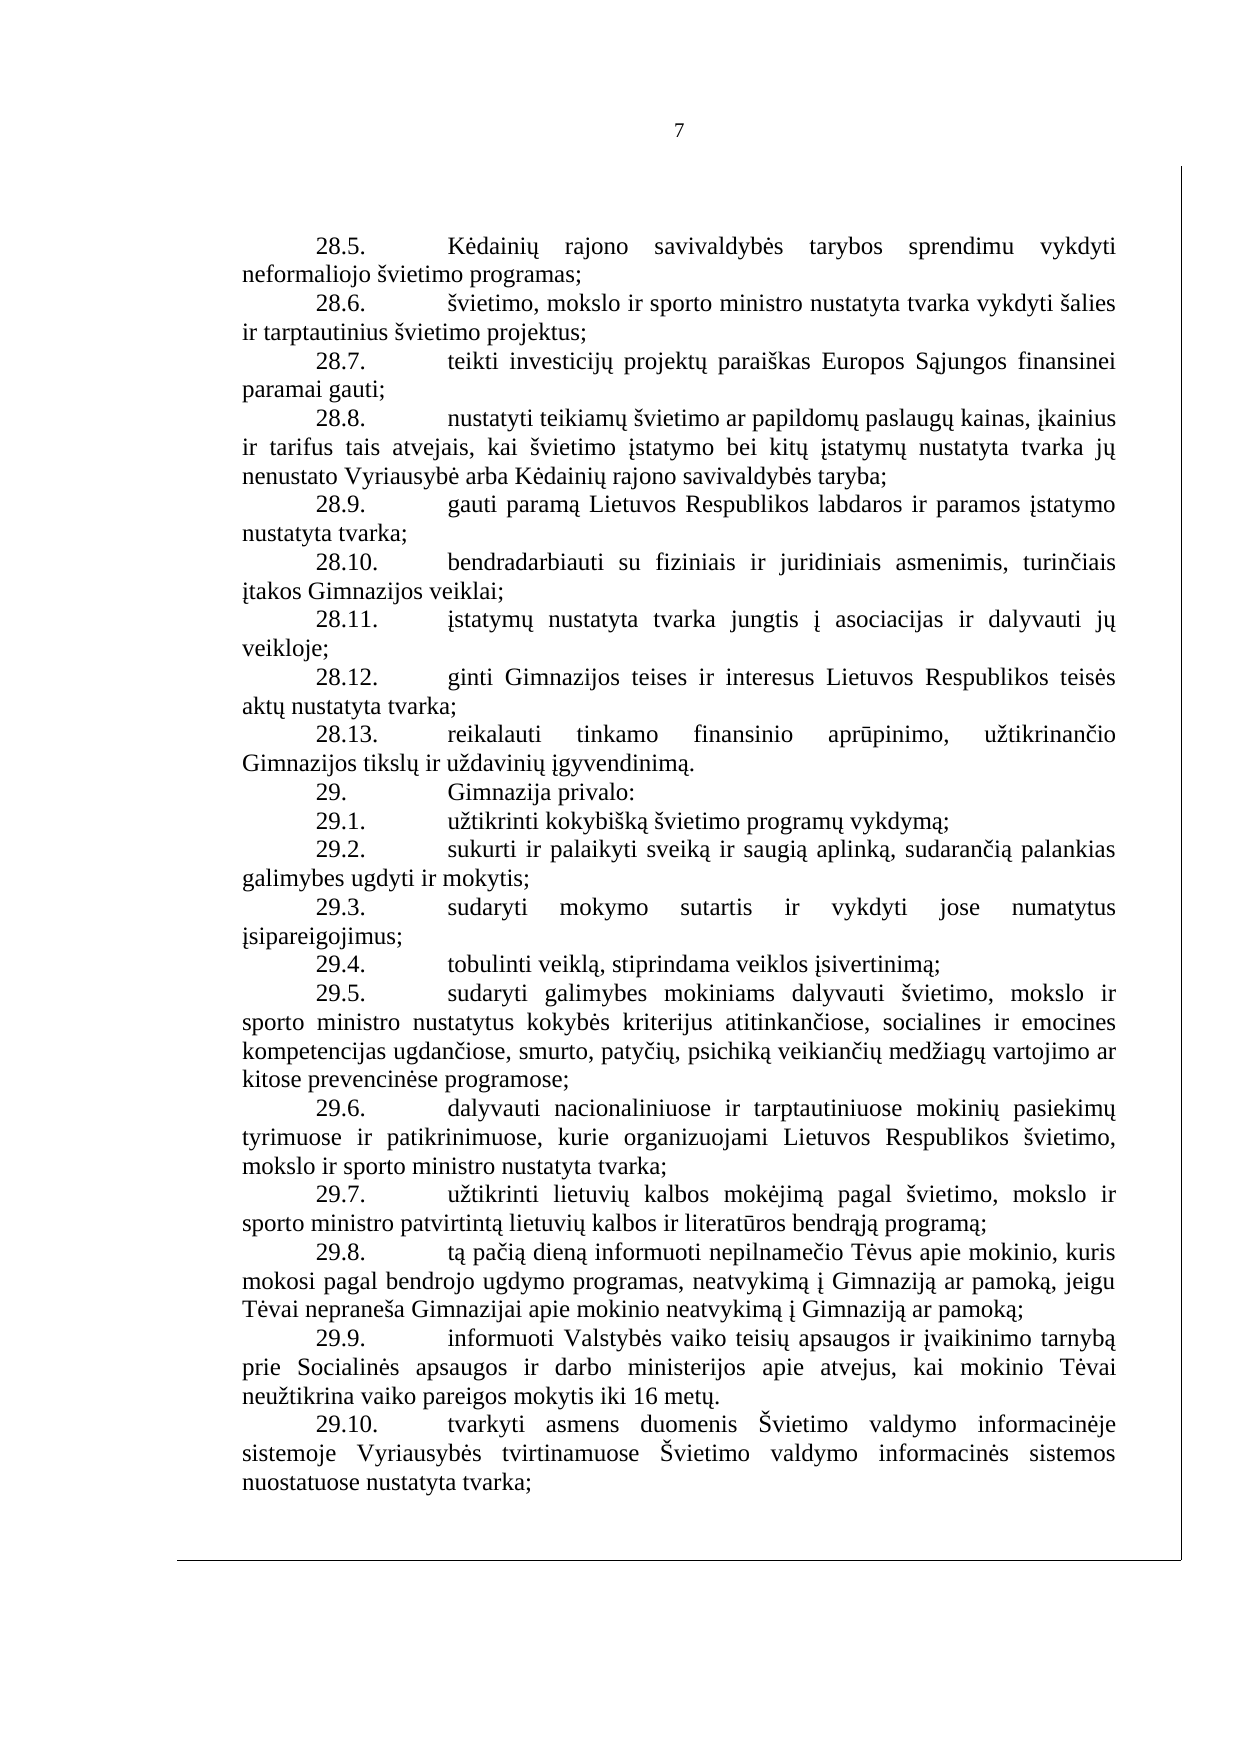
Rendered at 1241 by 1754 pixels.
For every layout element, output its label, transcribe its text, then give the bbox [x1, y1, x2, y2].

text 29.3. sudaryti mokymo sutartis ir vykdyti jose numatytus įsipareigojimus; [177, 892, 1181, 949]
text 29.6. dalyvauti nacionaliniuose ir tarptautiniuose mokinių pasiekimų tyrimuose ir patikrinimuose, kurie organizuojami Lietuvos Respublikos švietimo, mokslo ir sporto ministro nustatyta tvarka; [177, 1093, 1181, 1179]
text 28.8. nustatyti teikiamų švietimo ar papildomų paslaugų kainas, įkainius ir tarifus tais atvejais, kai švietimo įstatymo bei kitų įstatymų nustatyta tvarka jų nenustato Vyriausybė arba Kėdainių rajono savivaldybės taryba; [177, 403, 1181, 489]
text 29.10. tvarkyti asmens duomenis Švietimo valdymo informacinėje sistemoje Vyriausybės tvirtinamuose Švietimo valdymo informacinės sistemos nuostatuose nustatyta tvarka; [177, 1409, 1181, 1560]
text 29.8. tą pačią dieną informuoti nepilnamečio Tėvus apie mokinio, kuris mokosi pagal bendrojo ugdymo programas, neatvykimą į Gimnaziją ar pamoką, jeigu Tėvai nepraneša Gimnazijai apie mokinio neatvykimą į Gimnaziją ar pamoką; [177, 1237, 1181, 1323]
text 28.13. reikalauti tinkamo finansinio aprūpinimo, užtikrinančio Gimnazijos tikslų ir uždavinių įgyvendinimą. [177, 719, 1181, 777]
text 29.4. tobulinti veiklą, stiprindama veiklos įsivertinimą; [177, 949, 1181, 978]
text 28.11. įstatymų nustatyta tvarka jungtis į asociacijas ir dalyvauti jų veikloje; [177, 604, 1181, 662]
text 28.5. Kėdainių rajono savivaldybės tarybos sprendimu vykdyti neformaliojo švietimo programas; [177, 166, 1181, 288]
text 28.7. teikti investicijų projektų paraiškas Europos Sąjungos finansinei paramai gauti; [177, 346, 1181, 403]
text 28.10. bendradarbiauti su fiziniais ir juridiniais asmenimis, turinčiais įtakos Gimnazijos veiklai; [177, 547, 1181, 604]
text 29.9. informuoti Valstybės vaiko teisių apsaugos ir įvaikinimo tarnybą prie Socialinės apsaugos ir darbo ministerijos apie atvejus, kai mokinio Tėvai neužtikrina vaiko pareigos mokytis iki 16 metų. [177, 1323, 1181, 1409]
text 28.12. ginti Gimnazijos teises ir interesus Lietuvos Respublikos teisės aktų nustatyta tvarka; [177, 662, 1181, 719]
text 28.9. gauti paramą Lietuvos Respublikos labdaros ir paramos įstatymo nustatyta tvarka; [177, 489, 1181, 547]
text 29.2. sukurti ir palaikyti sveiką ir saugią aplinką, sudarančią palankias galimybes ugdyti ir mokytis; [177, 834, 1181, 892]
text 29.1. užtikrinti kokybišką švietimo programų vykdymą; [177, 806, 1181, 834]
text 29. Gimnazija privalo: [177, 777, 1181, 806]
text 29.5. sudaryti galimybes mokiniams dalyvauti švietimo, mokslo ir sporto ministro nustatytus kokybės kriterijus atitinkančiose, socialines ir emocines kompetencijas ugdančiose, smurto, patyčių, psichiką veikiančių medžiagų vartojimo ar kitose prevencinėse programose; [177, 978, 1181, 1093]
text 28.6. švietimo, mokslo ir sporto ministro nustatyta tvarka vykdyti šalies ir tarptautinius švietimo projektus; [177, 288, 1181, 346]
text 29.7. užtikrinti lietuvių kalbos mokėjimą pagal švietimo, mokslo ir sporto ministro patvirtintą lietuvių kalbos ir literatūros bendrąją programą; [177, 1179, 1181, 1237]
